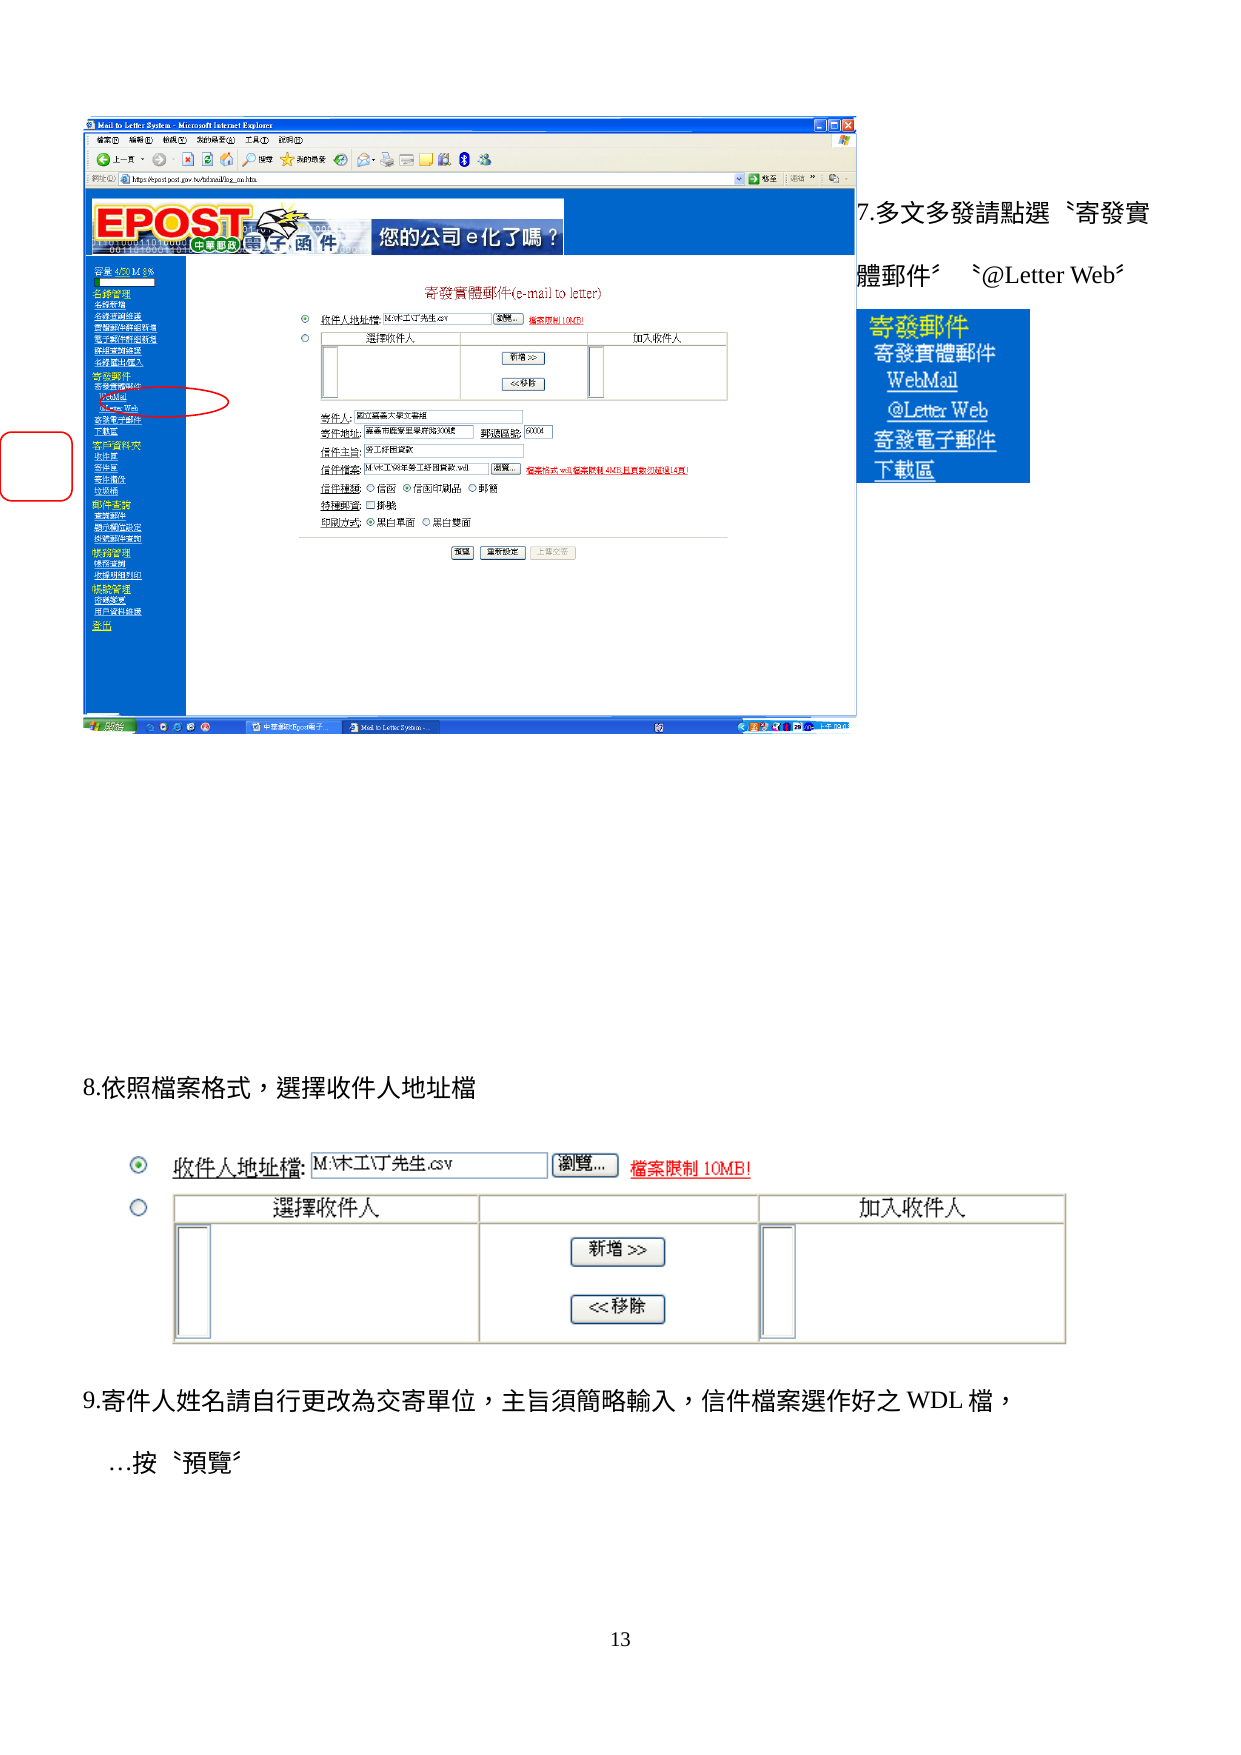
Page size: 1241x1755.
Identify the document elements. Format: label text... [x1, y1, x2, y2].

text 8.依照檔案格式，選擇收件人地址檔 [83, 1045, 1158, 1108]
text 7.多文多發請點選〝寄發實體郵件〞〝@Letter Web〞 [857, 170, 1158, 295]
text 9.寄件人姓名請自行更改為交寄單位，主旨須簡略輸入，信件檔案選作好之WDL檔， [83, 1358, 1158, 1420]
text …按〝預覽〞 [83, 1420, 1158, 1483]
